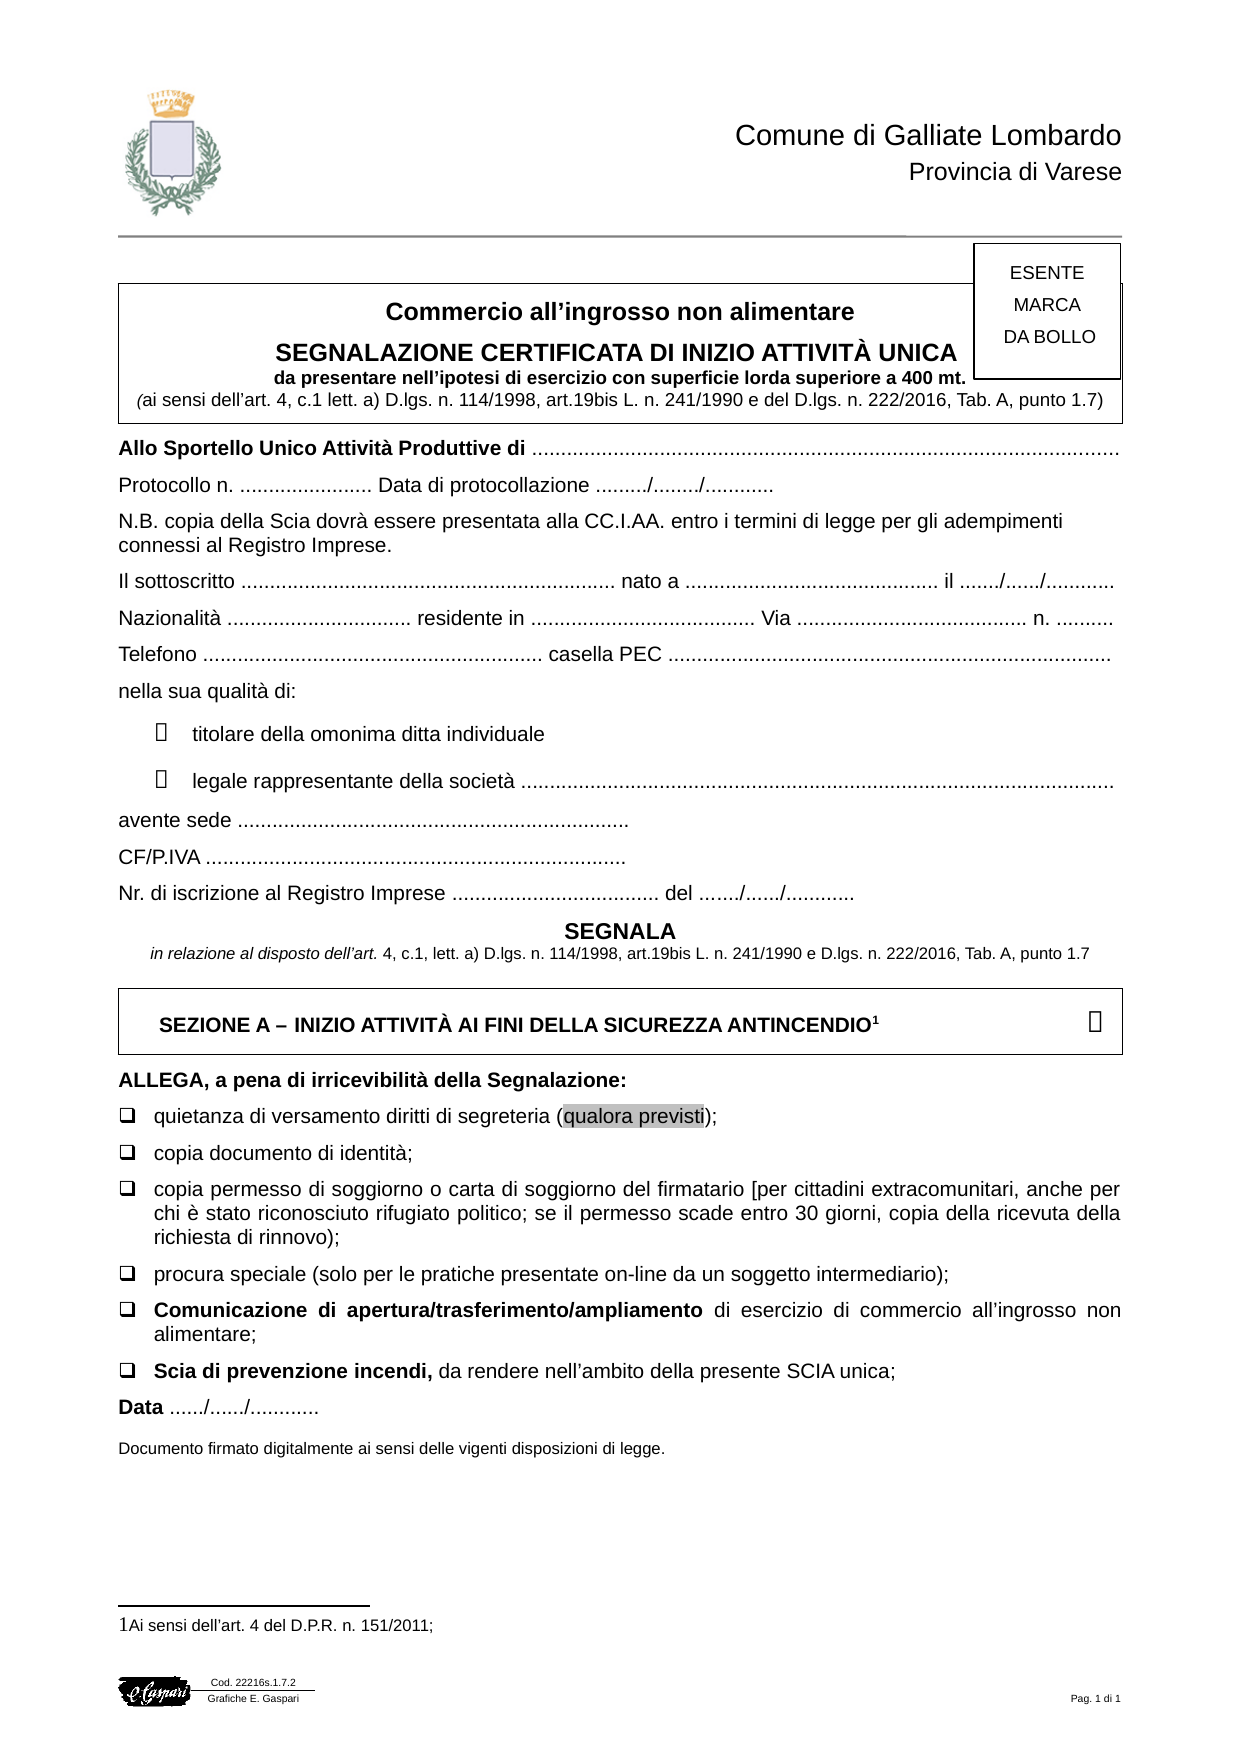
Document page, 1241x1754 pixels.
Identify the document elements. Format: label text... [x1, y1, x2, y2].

text N.B. copia della Scia dovrà essere presentata alla CC.I.AA. entro i termini di legge per gli adempimenti connessi al Registro Imprese. [118, 509, 1122, 557]
list Scia di prevenzione incendi, da rendere nell’ambito della presente SCIA unica; [118, 1358, 1122, 1383]
text avente sede .................................................................... [118, 808, 1122, 832]
list quietanza di versamento diritti di segreteria (qualora previsti); [118, 1104, 1122, 1128]
table_header Commercio all’ingrosso non alimentare SEGNALAZIONE CERTIFICATA DI INIZIO ATTIVITÀ UNICA da presentare nell’ipotesi di esercizio con superficie lorda superiore a 400 mt. (ai sensi dell’art. 4, c.1 lett. a) D.lgs. n. 114/1998, art.19bis L. n. 241/1990 e del D.lgs. n. 222/2016, Tab. A, punto 1.7) [119, 284, 1122, 422]
list procura speciale (solo per le pratiche presentate on-line da un soggetto intermediario); [118, 1261, 1122, 1286]
text nella sua qualità di: [118, 679, 1122, 703]
picture [117, 1675, 191, 1707]
text Allo Sportello Unico Attività Produttive di [118, 436, 1122, 460]
text ALLEGA, a pena di irricevibilità della Segnalazione: [118, 1067, 1122, 1091]
text  legale rappresentante della società ....................................................................................................... [153, 762, 1122, 796]
picture [122, 87, 224, 219]
list Comunicazione di apertura/trasferimento/ampliamento di esercizio di commercio all’ingrosso non alimentare; [118, 1298, 1122, 1346]
text SEGNALA [118, 918, 1122, 944]
text  titolare della omonima ditta individuale [153, 715, 1122, 749]
text Provincia di Varese [224, 157, 1122, 185]
list copia permesso di soggiorno o carta di soggiorno del firmatario [per cittadini extracomunitari, anche per chi è stato riconosciuto rifugiato politico; se il permesso scade entro 30 giorni, copia della ricevuta della richiesta di rinnovo); [118, 1177, 1122, 1249]
text Nr. di iscrizione al Registro Imprese .................................... del ......./....../............ [118, 881, 1122, 905]
text Protocollo n. ....................... Data di protocollazione ........./......../............ [118, 472, 1122, 496]
text Comune di Galliate Lombardo [224, 118, 1122, 152]
text Documento firmato digitalmente ai sensi delle vigenti disposizioni di legge. [118, 1439, 1122, 1458]
text Data ....../....../............ [118, 1395, 1122, 1419]
list copia documento di identità; [118, 1140, 1122, 1164]
table_header SEZIONE A – INIZIO ATTIVITÀ AI FINI DELLA SICUREZZA ANTINCENDIO  [119, 989, 1122, 1054]
text Il sottoscritto ................................................................. nato a ............................................ il ......./....../............ [118, 569, 1122, 593]
text Telefono ........................................................... casella PEC ............................................................................. [118, 642, 1122, 666]
text Nazionalità ................................ residente in ....................................... Via ........................................ n. .......... [118, 606, 1122, 630]
text CF/P.IVA ......................................................................... [118, 845, 1122, 869]
text in relazione al disposto dell’art. 4, c.1, lett. a) D.lgs. n. 114/1998, art.19bis L. n. 241/1990 e D.lgs. n. 222/2016, Tab. A, punto 1.7 [118, 944, 1122, 963]
